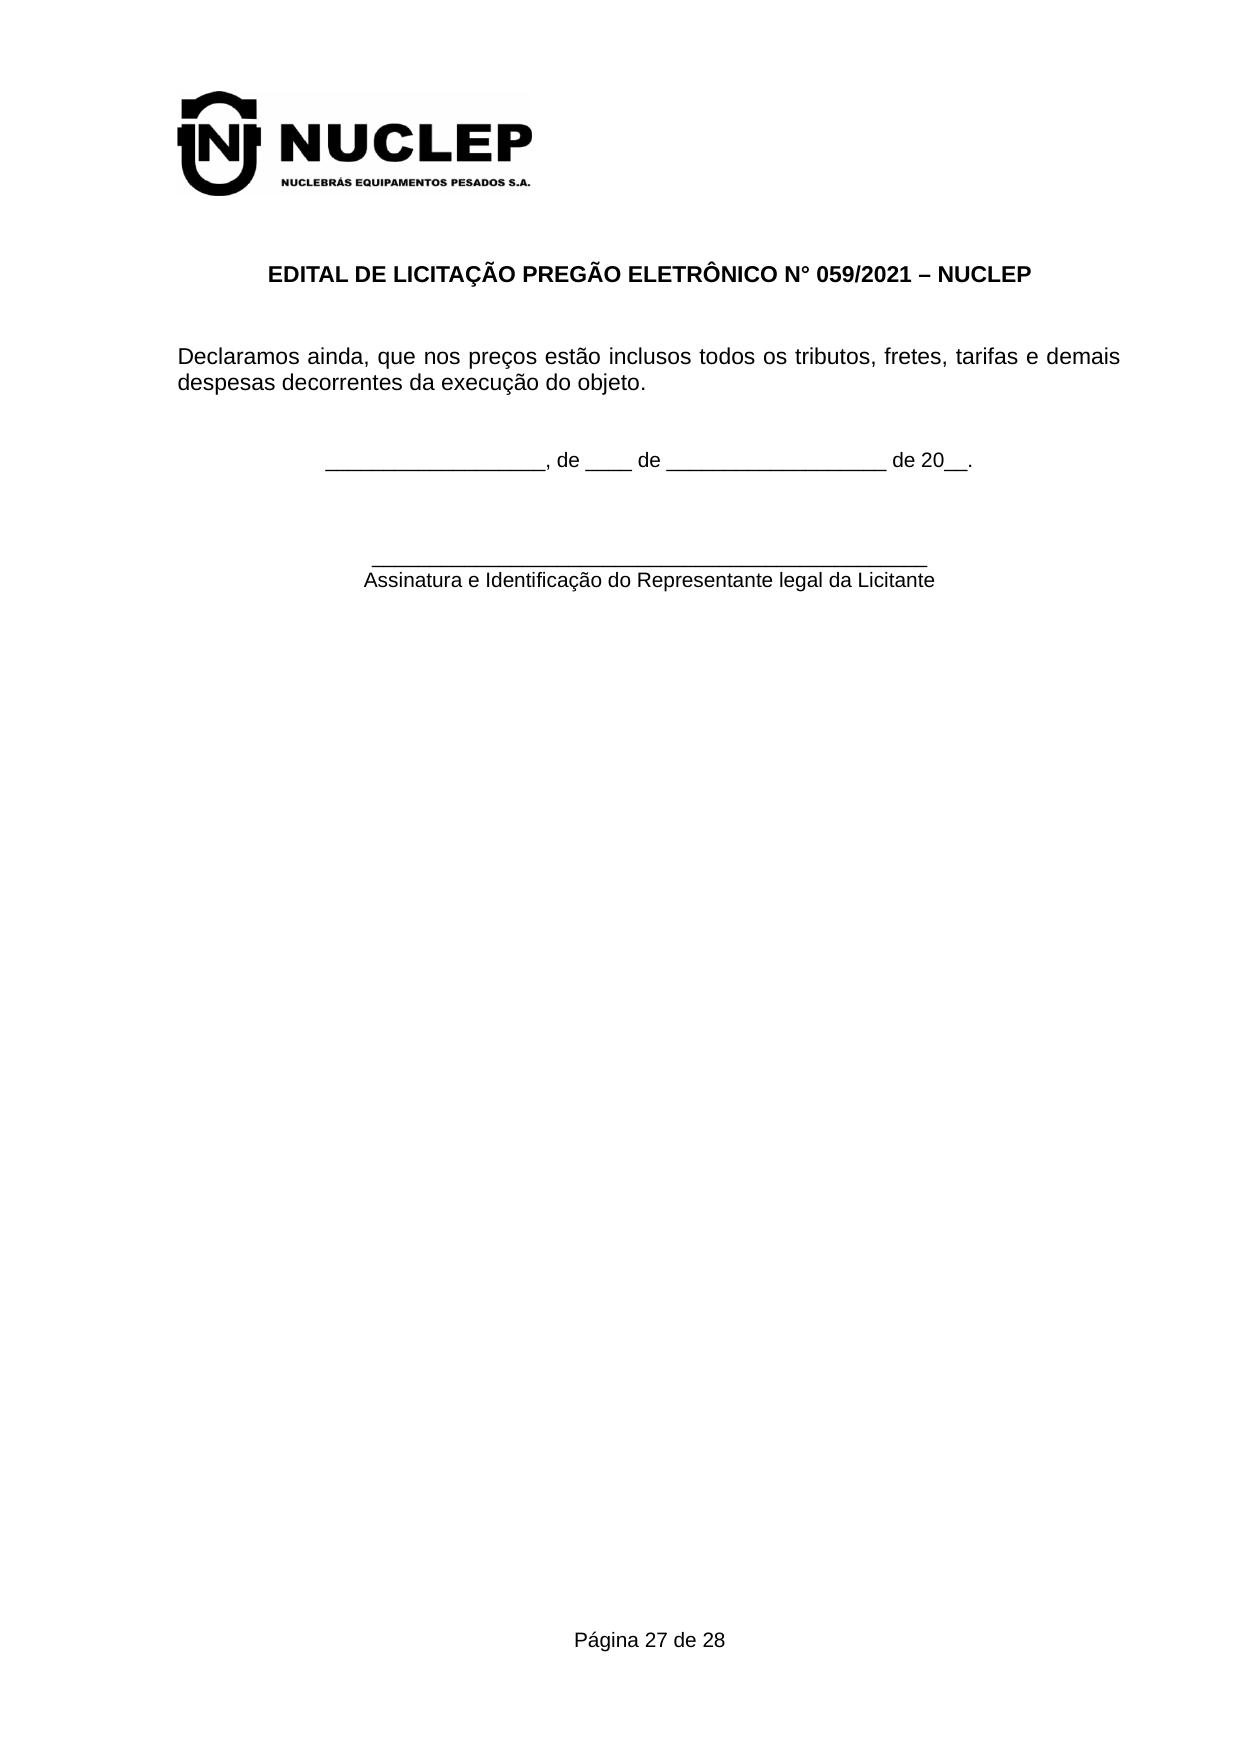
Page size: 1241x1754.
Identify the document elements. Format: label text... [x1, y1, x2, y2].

text Declaramos ainda, que nos preços estão inclusos todos os tributos, fretes, tarifas e demais despesas decorrentes da execução do objeto. [177, 343, 1122, 395]
text ________________________________________________ [177, 544, 1122, 568]
text Assinatura e Identificação do Representante legal da Licitante [177, 568, 1122, 592]
picture [177, 91, 532, 196]
text ___________________, de ____ de ___________________ de 20__. [177, 448, 1122, 472]
